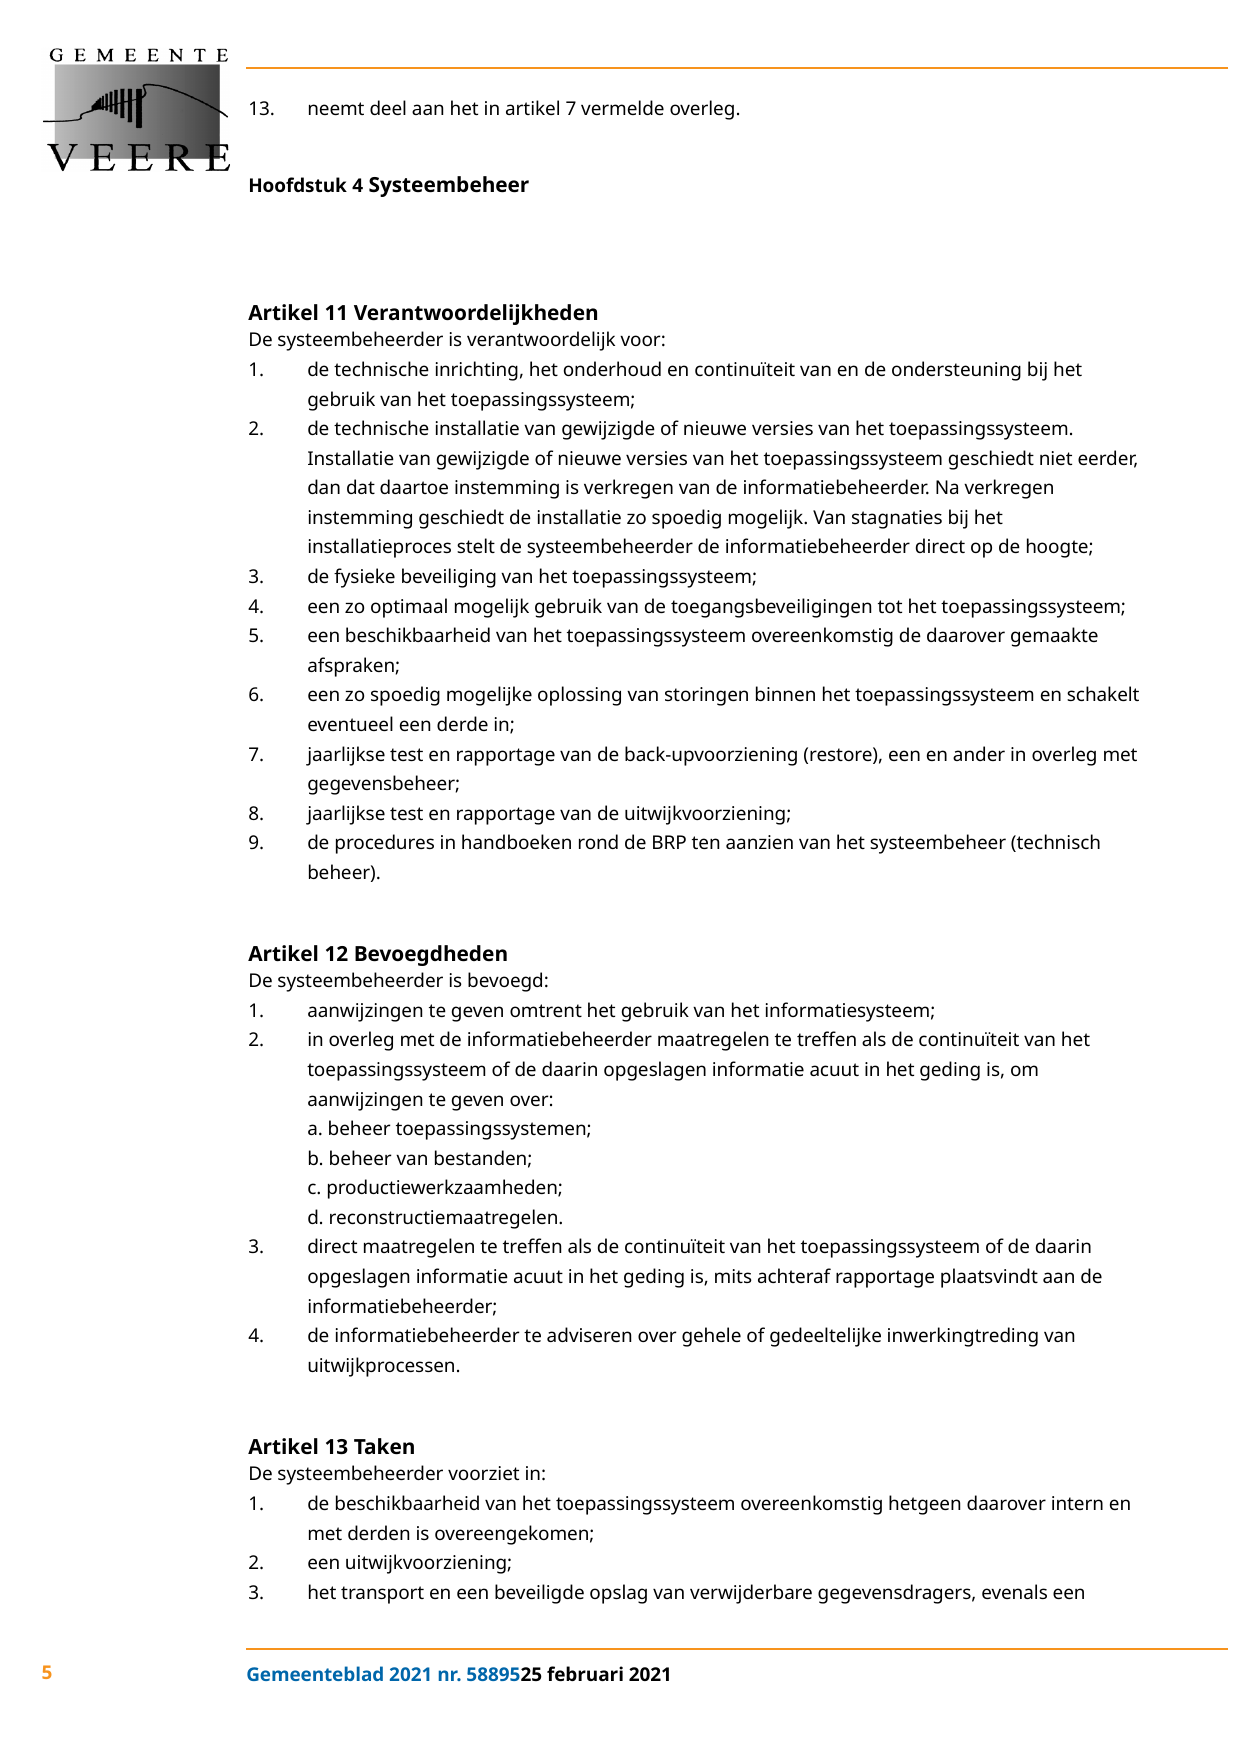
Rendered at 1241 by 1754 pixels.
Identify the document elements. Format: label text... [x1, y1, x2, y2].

list jaarlijkse test en rapportage van de back-upvoorziening (restore), een en ander in overleg met gegevensbeheer; [248, 741, 1152, 796]
list een beschikbaarheid van het toepassingssysteem overeenkomstig de daarover gemaakte afspraken; [248, 622, 1152, 678]
list de procedures in handboeken rond de BRP ten aanzien van het systeembeheer (technisch beheer). [248, 829, 1152, 885]
list een zo optimaal mogelijk gebruik van de toegangsbeveiligingen tot het toepassingssysteem; [248, 593, 1152, 618]
text Artikel 13 Taken [248, 1432, 1152, 1461]
list de fysieke beveiliging van het toepassingssysteem; [248, 563, 1152, 589]
list d. reconstructiemaatregelen. [248, 1204, 1152, 1230]
list in overleg met de informatiebeheerder maatregelen te treffen als de continuïteit van het toepassingssysteem of de daarin opgeslagen informatie acuut in het geding is, om aanwijzingen te geven over: [248, 1027, 1152, 1112]
list een uitwijkvoorziening; [248, 1549, 1152, 1575]
text De systeembeheerder voorziet in: [248, 1461, 1152, 1486]
list de technische installatie van gewijzigde of nieuwe versies van het toepassingssysteem. Installatie van gewijzigde of nieuwe versies van het toepassingssysteem geschiedt niet eerder, dan dat daartoe instemming is verkregen van de informatiebeheerder. Na verkregen instemming geschiedt de installatie zo spoedig mogelijk. Van stagnaties bij het installatieproces stelt de systeembeheerder de informatiebeheerder direct op de hoogte; [248, 415, 1152, 559]
list de technische inrichting, het onderhoud en continuïteit van en de ondersteuning bij het gebruik van het toepassingssysteem; [248, 356, 1152, 411]
list een zo spoedig mogelijke oplossing van storingen binnen het toepassingssysteem en schakelt eventueel een derde in; [248, 682, 1152, 737]
list b. beheer van bestanden; [248, 1145, 1152, 1171]
text Hoofdstuk 4 Systeembeheer [248, 170, 1152, 198]
list jaarlijkse test en rapportage van de uitwijkvoorziening; [248, 800, 1152, 826]
list de beschikbaarheid van het toepassingssysteem overeenkomstig hetgeen daarover intern en met derden is overeengekomen; [248, 1490, 1152, 1545]
text Artikel 12 Bevoegdheden [248, 939, 1152, 967]
list het transport en een beveiligde opslag van verwijderbare gegevensdragers, evenals een [248, 1579, 1152, 1604]
list c. productiewerkzaamheden; [248, 1174, 1152, 1200]
list aanwijzingen te geven omtrent het gebruik van het informatiesysteem; [248, 997, 1152, 1023]
text De systeembeheerder is bevoegd: [248, 967, 1152, 993]
list a. beheer toepassingssystemen; [248, 1115, 1152, 1141]
text Artikel 11 Verantwoordelijkheden [248, 298, 1152, 327]
list de informatiebeheerder te adviseren over gehele of gedeeltelijke inwerkingtreding van uitwijkprocessen. [248, 1322, 1152, 1378]
list direct maatregelen te treffen als de continuïteit van het toepassingssysteem of de daarin opgeslagen informatie acuut in het geding is, mits achteraf rapportage plaatsvindt aan de informatiebeheerder; [248, 1234, 1152, 1319]
list neemt deel aan het in artikel 7 vermelde overleg. [248, 95, 1152, 121]
picture [41, 47, 231, 172]
text De systeembeheerder is verantwoordelijk voor: [248, 327, 1152, 352]
